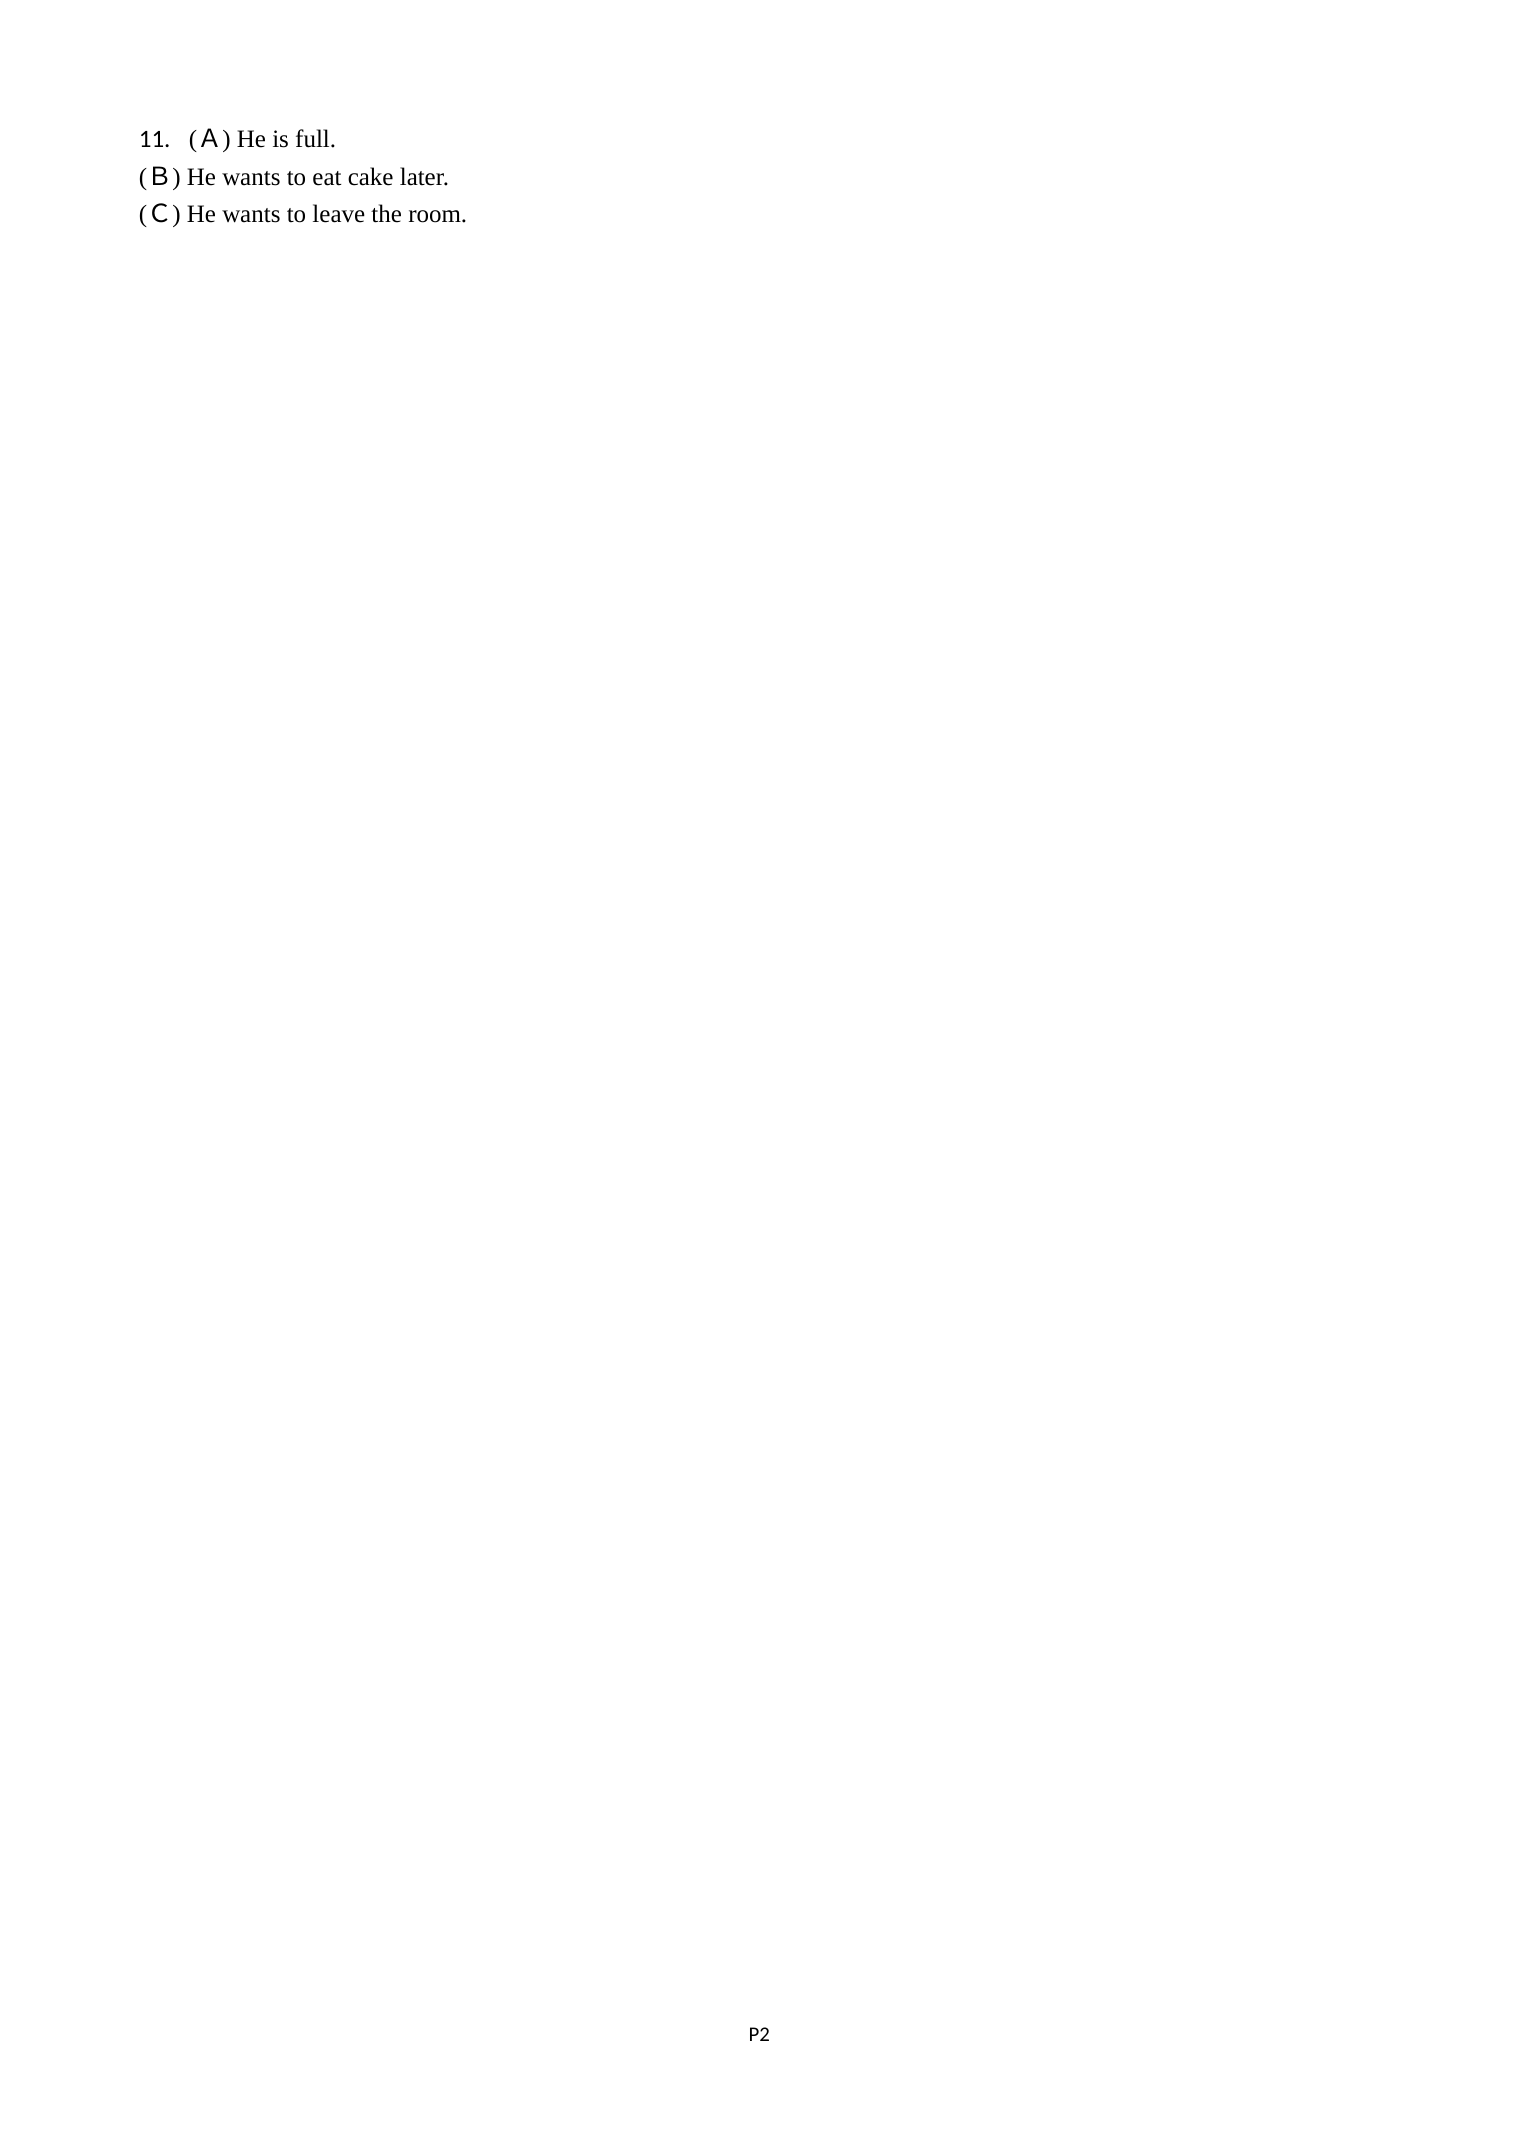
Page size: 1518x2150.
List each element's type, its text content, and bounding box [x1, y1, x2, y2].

list (Ａ) He is full. (Ｂ) He wants to eat cake later. (Ｃ) He wants to leave the room. [139, 117, 1429, 230]
